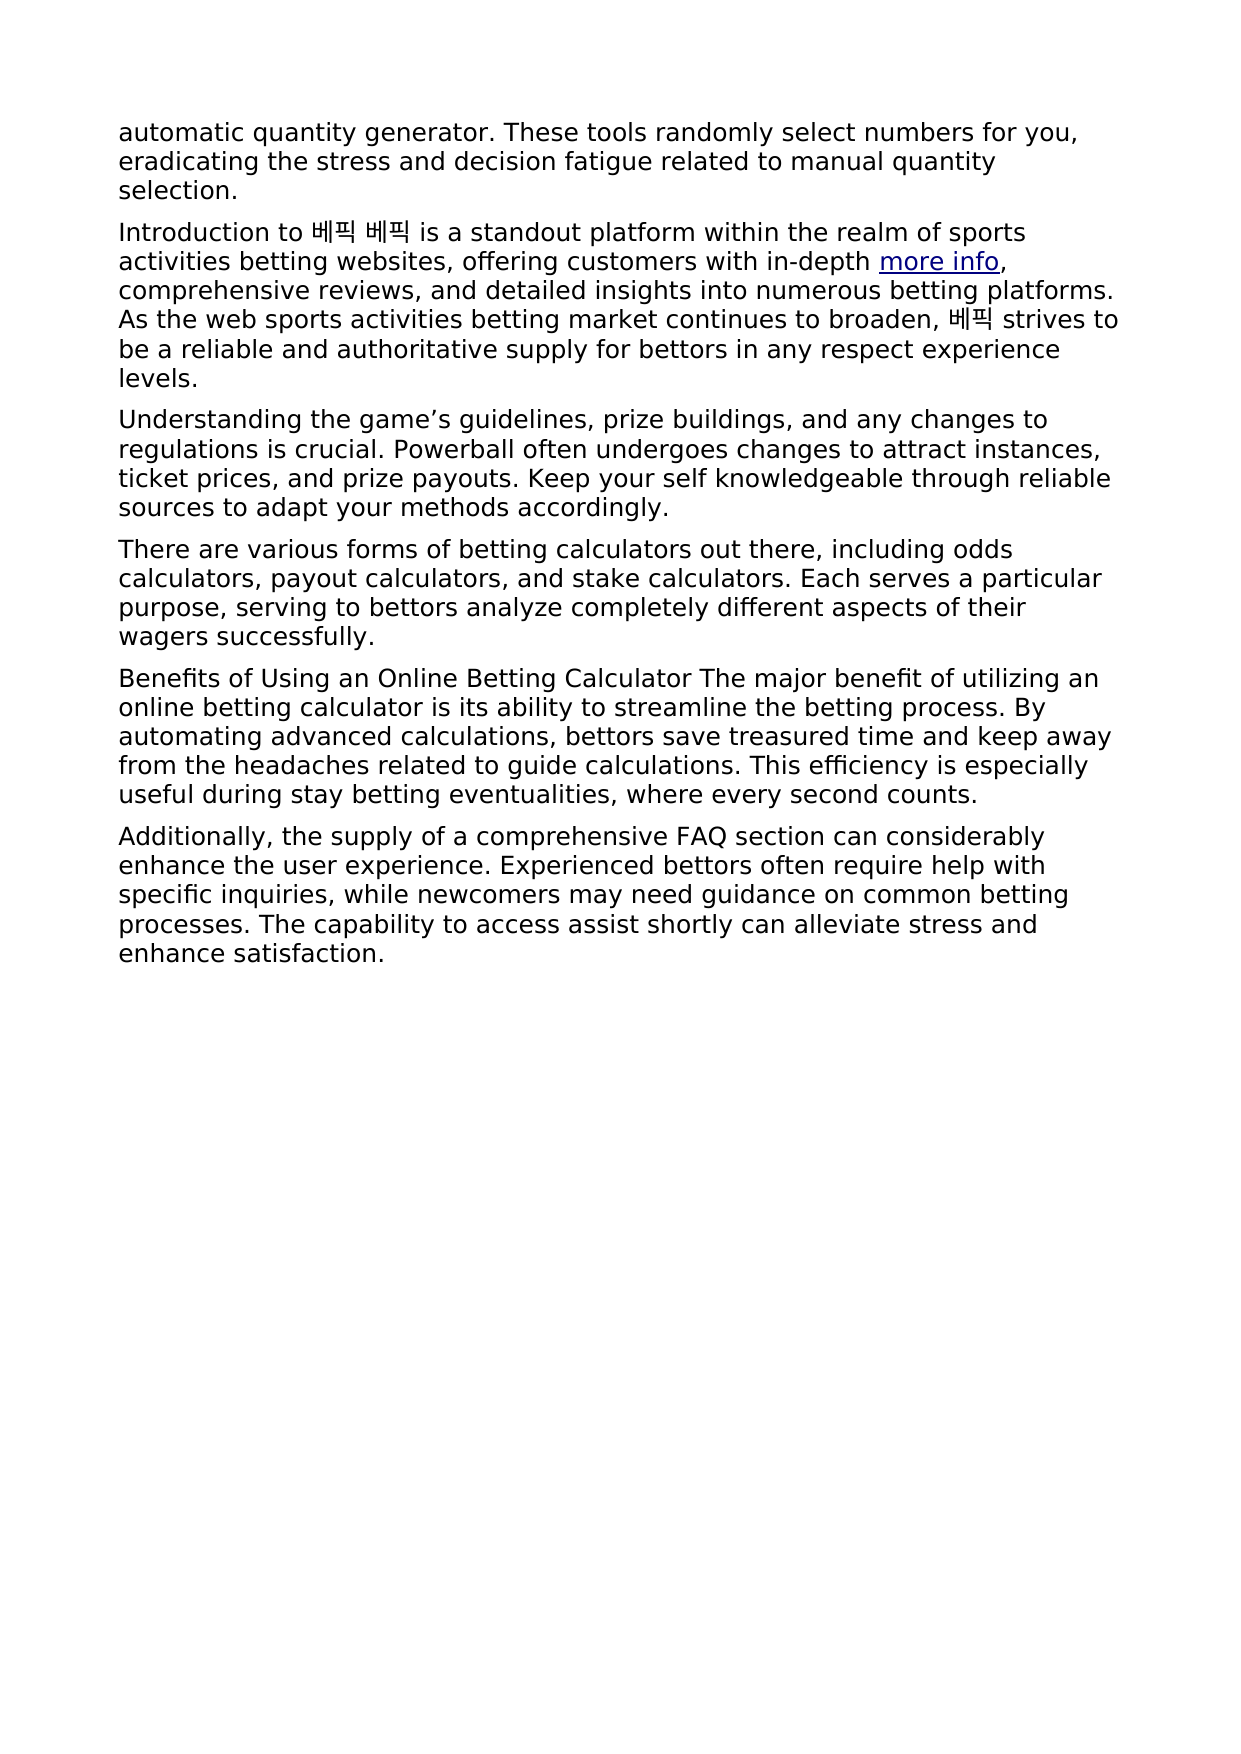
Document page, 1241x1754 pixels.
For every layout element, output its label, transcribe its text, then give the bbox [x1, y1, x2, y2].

text There are various forms of betting calculators out there, including odds calculators, payout calculators, and stake calculators. Each serves a particular purpose, serving to bettors analyze completely different aspects of their wagers successfully. [118, 535, 1122, 651]
text Introduction to 베픽 베픽 is a standout platform within the realm of sports activities betting websites, offering customers with in-depth more info, comprehensive reviews, and detailed insights into numerous betting platforms. As the web sports activities betting market continues to broaden, 베픽 strives to be a reliable and authoritative supply for bettors in any respect experience levels. [118, 218, 1122, 393]
text Additionally, the supply of a comprehensive FAQ section can considerably enhance the user experience. Experienced bettors often require help with specific inquiries, while newcomers may need guidance on common betting processes. The capability to access assist shortly can alleviate stress and enhance satisfaction. [118, 822, 1122, 968]
text Understanding the game’s guidelines, prize buildings, and any changes to regulations is crucial. Powerball often undergoes changes to attract instances, ticket prices, and prize payouts. Keep your self knowledgeable through reliable sources to adapt your methods accordingly. [118, 406, 1122, 522]
text Benefits of Using an Online Betting Calculator The major benefit of utilizing an online betting calculator is its ability to streamline the betting process. By automating advanced calculations, bettors save treasured time and keep away from the headaches related to guide calculations. This efficiency is especially useful during stay betting eventualities, where every second counts. [118, 664, 1122, 810]
text automatic quantity generator. These tools randomly select numbers for you, eradicating the stress and decision fatigue related to manual quantity selection. [118, 118, 1122, 206]
